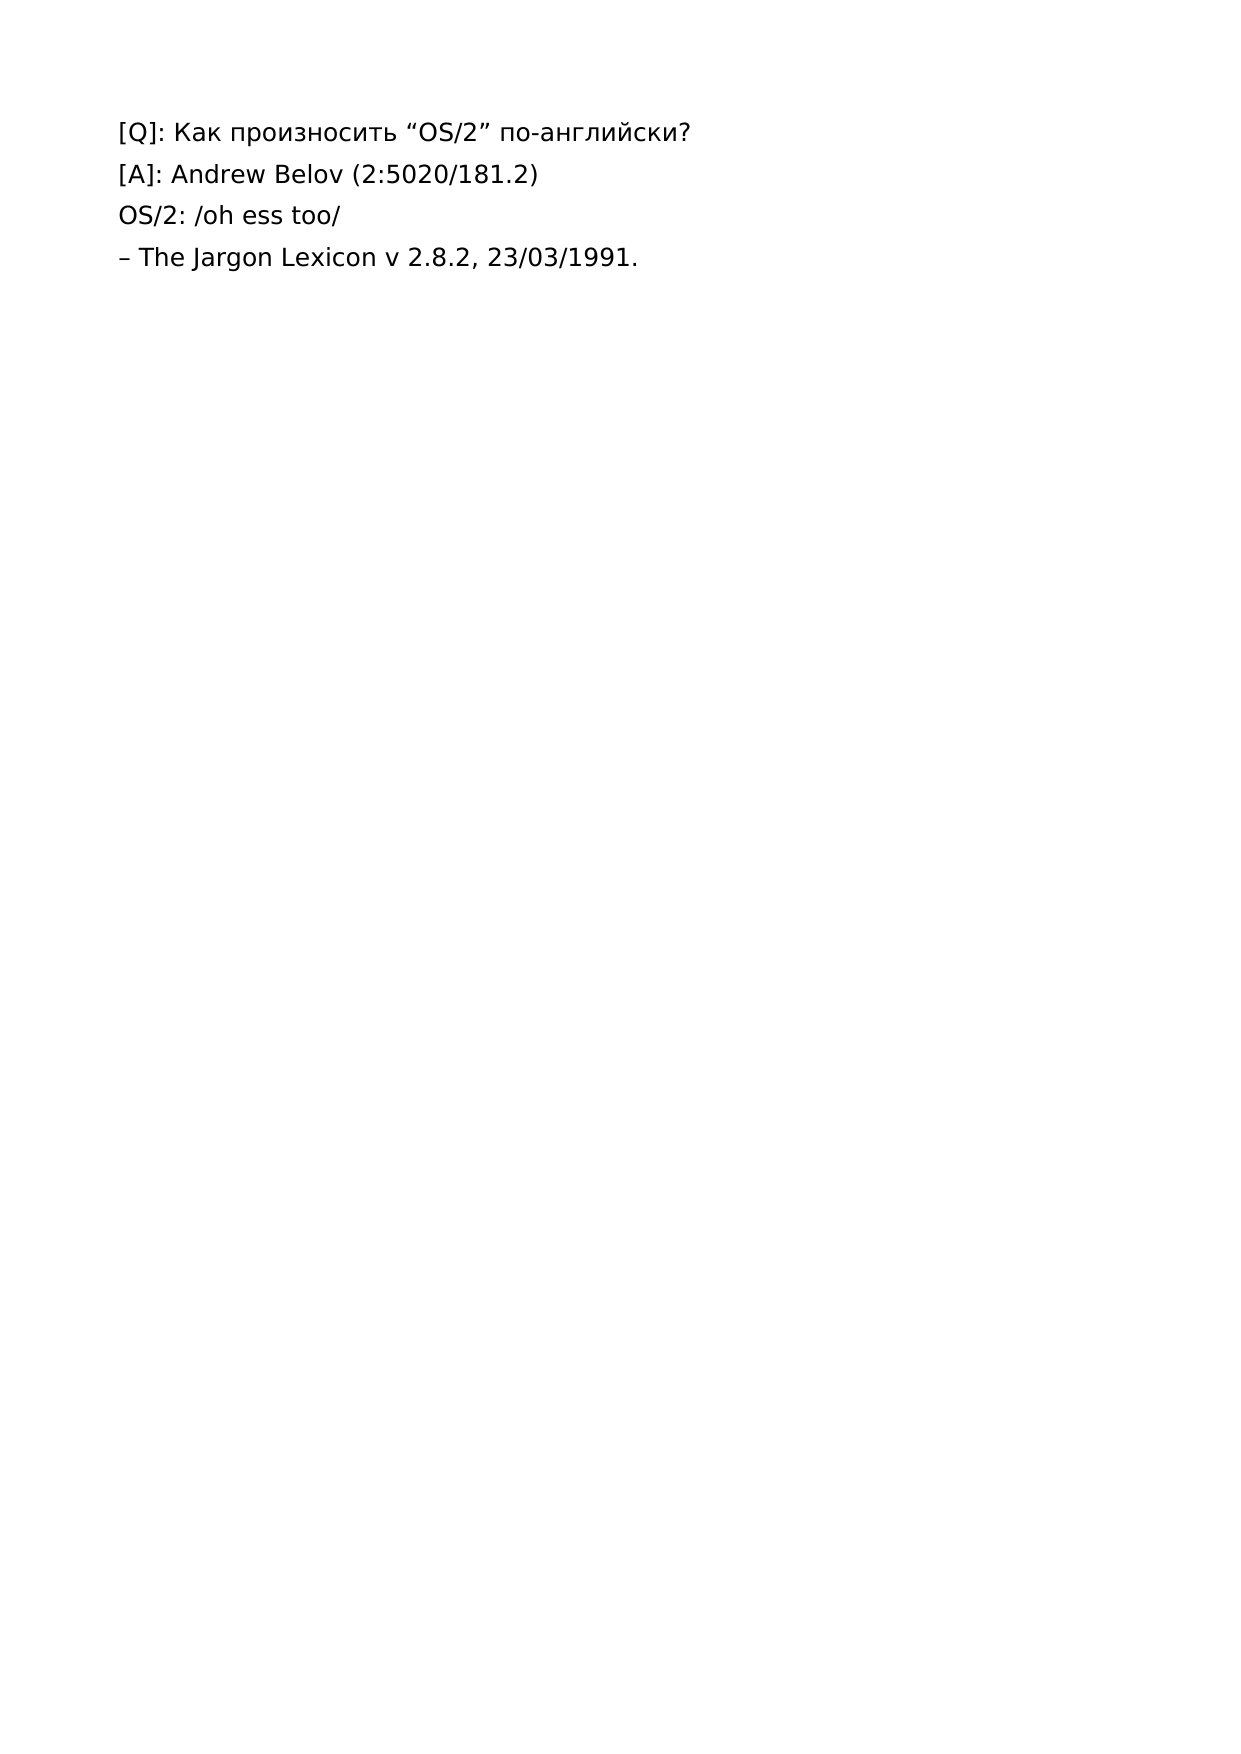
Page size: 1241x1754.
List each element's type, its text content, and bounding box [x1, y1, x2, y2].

text [A]: Andrew Belov (2:5020/181.2) [118, 160, 1122, 189]
text [Q]: Как пpоизносить “OS/2” по-английски? [118, 118, 1122, 147]
text OS/2: /oh ess too/ [118, 201, 1122, 231]
text – The Jargon Lexicon v 2.8.2, 23/03/1991. [118, 243, 1122, 272]
